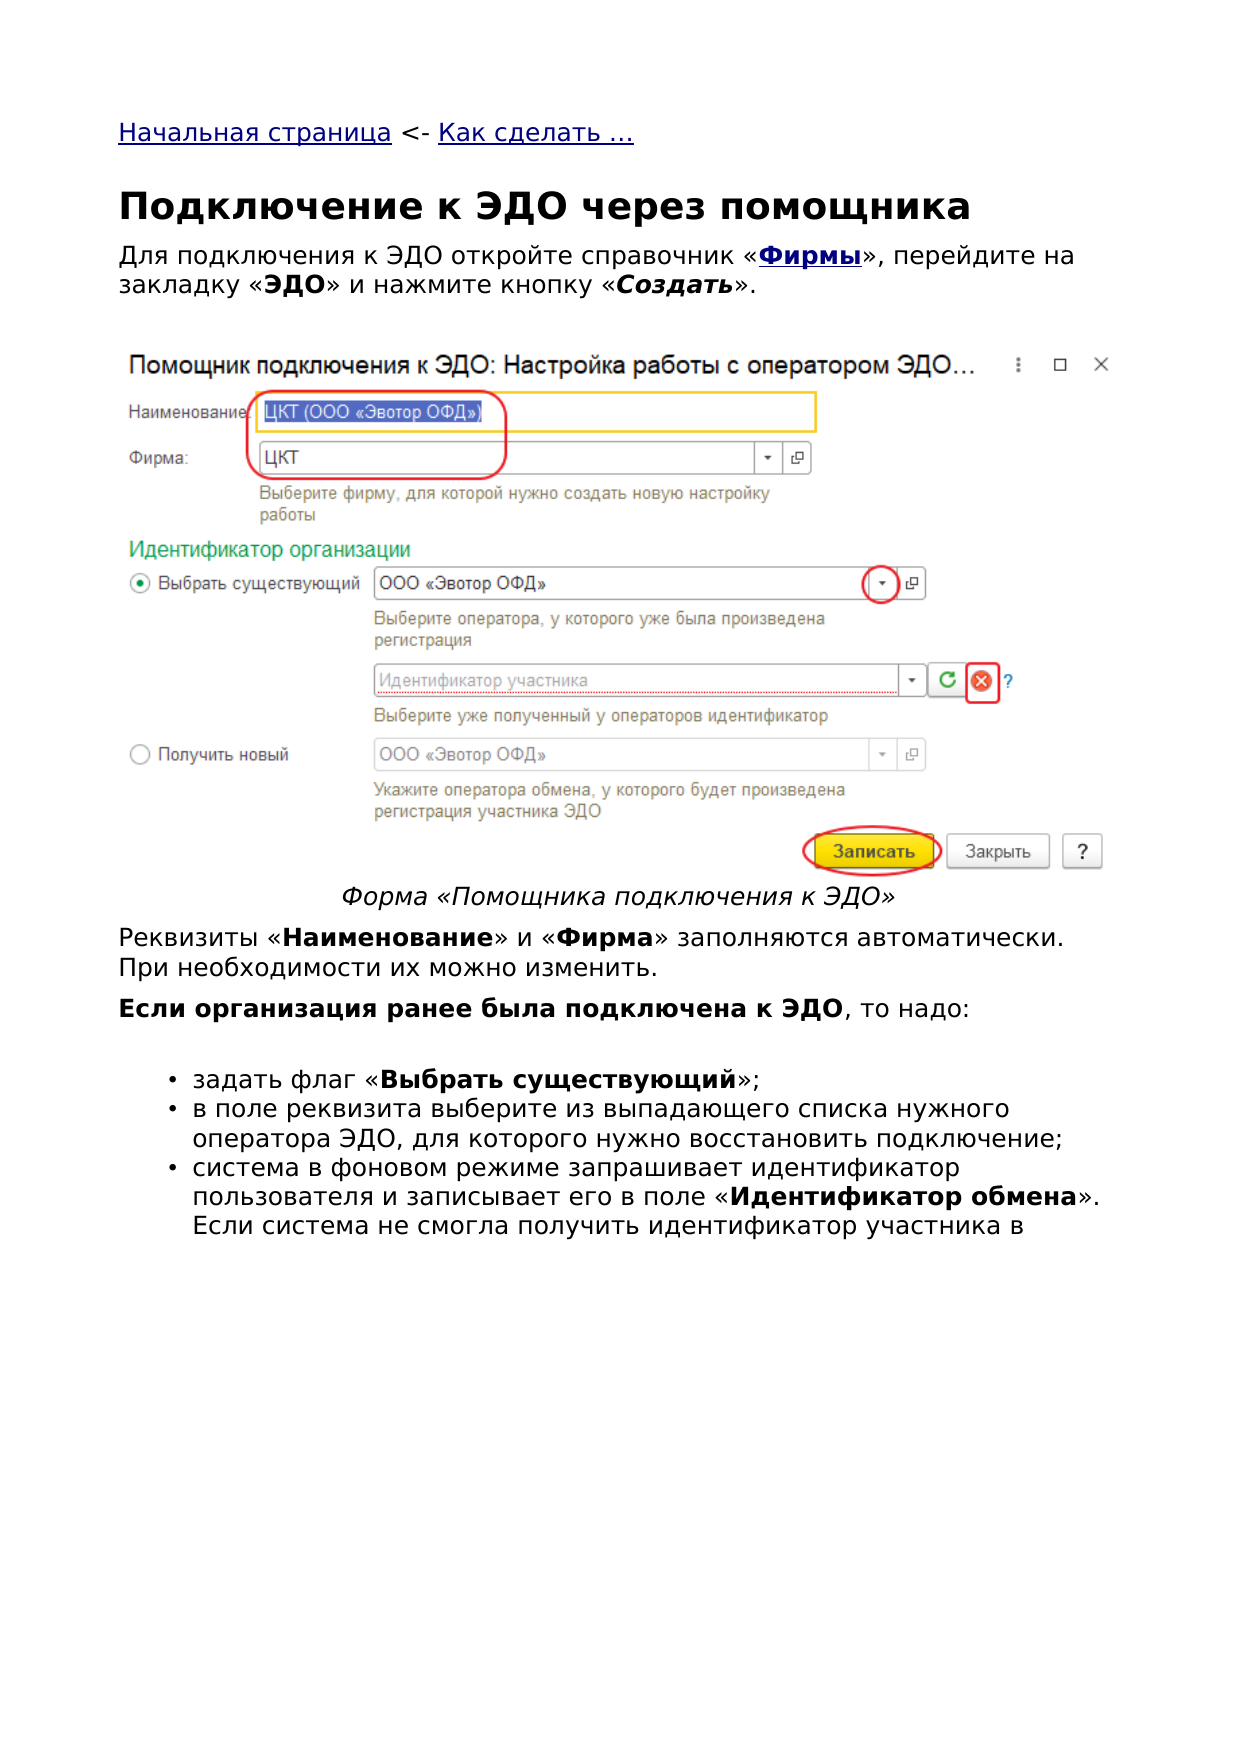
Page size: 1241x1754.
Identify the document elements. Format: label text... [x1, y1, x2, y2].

text Для подключения к ЭДО откройте справочник «Фирмы», перейдите на закладку «ЭДО» и нажмите кнопку «Создать». [118, 241, 1122, 341]
text Если организация ранее была подключена к ЭДО, то надо: [118, 994, 1122, 1023]
text Начальная страница <- Как сделать … [118, 118, 1122, 147]
list в поле реквизита выберите из выпадающего списка нужного оператора ЭДО, для которого нужно восстановить подключение; [177, 1095, 1122, 1153]
picture [118, 341, 1123, 882]
text Форма «Помощника подключения к ЭДО» [118, 882, 1122, 911]
subtitle Подключение к ЭДО через помощника [118, 185, 1122, 228]
list система в фоновом режиме запрашивает идентификатор пользователя и записывает его в поле «Идентификатор обмена». Если система не смогла получить идентификатор участника в [177, 1153, 1122, 1241]
list задать флаг «Выбрать существующий»; [177, 1066, 1122, 1095]
text Реквизиты «Наименование» и «Фирма» заполняются автоматически. При необходимости их можно изменить. [118, 923, 1122, 982]
